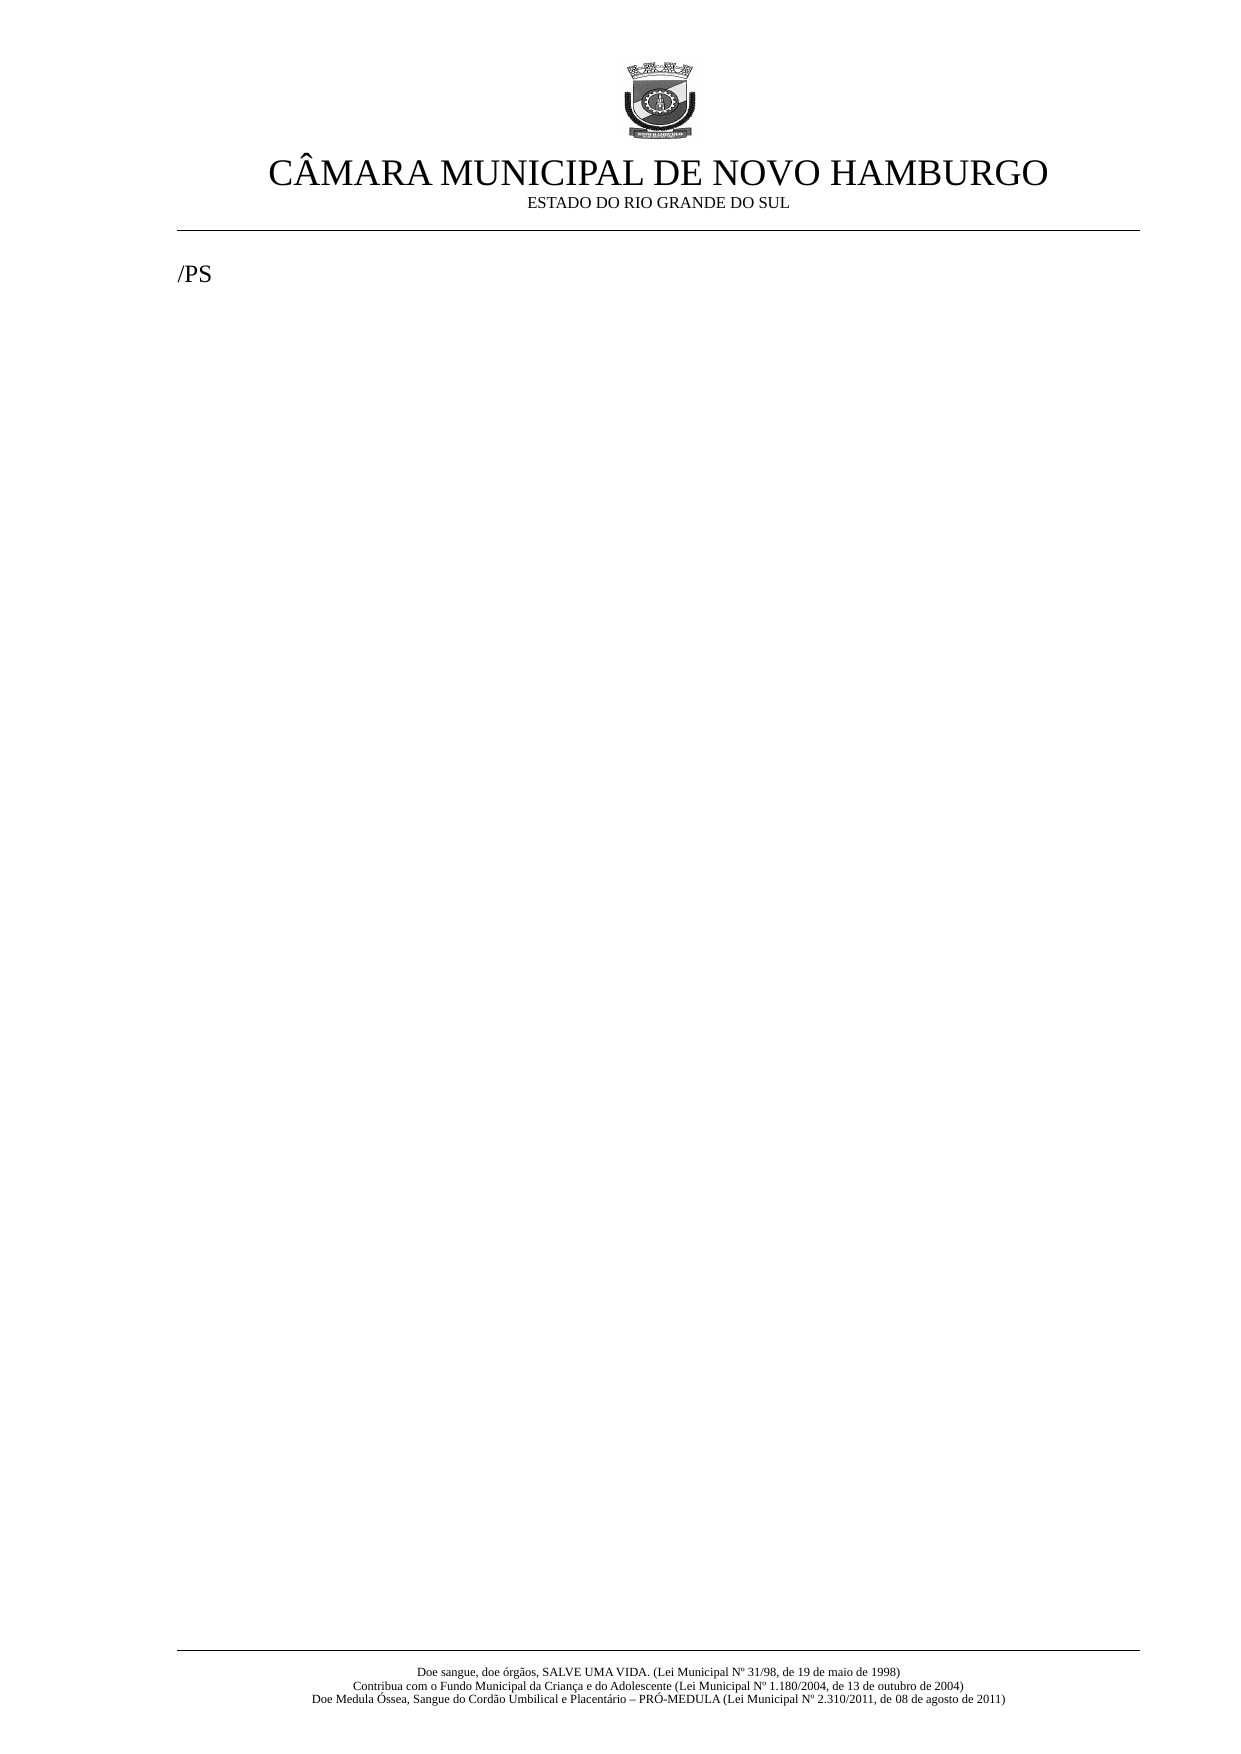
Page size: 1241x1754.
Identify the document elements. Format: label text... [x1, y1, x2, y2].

text /PS [177, 261, 1140, 288]
